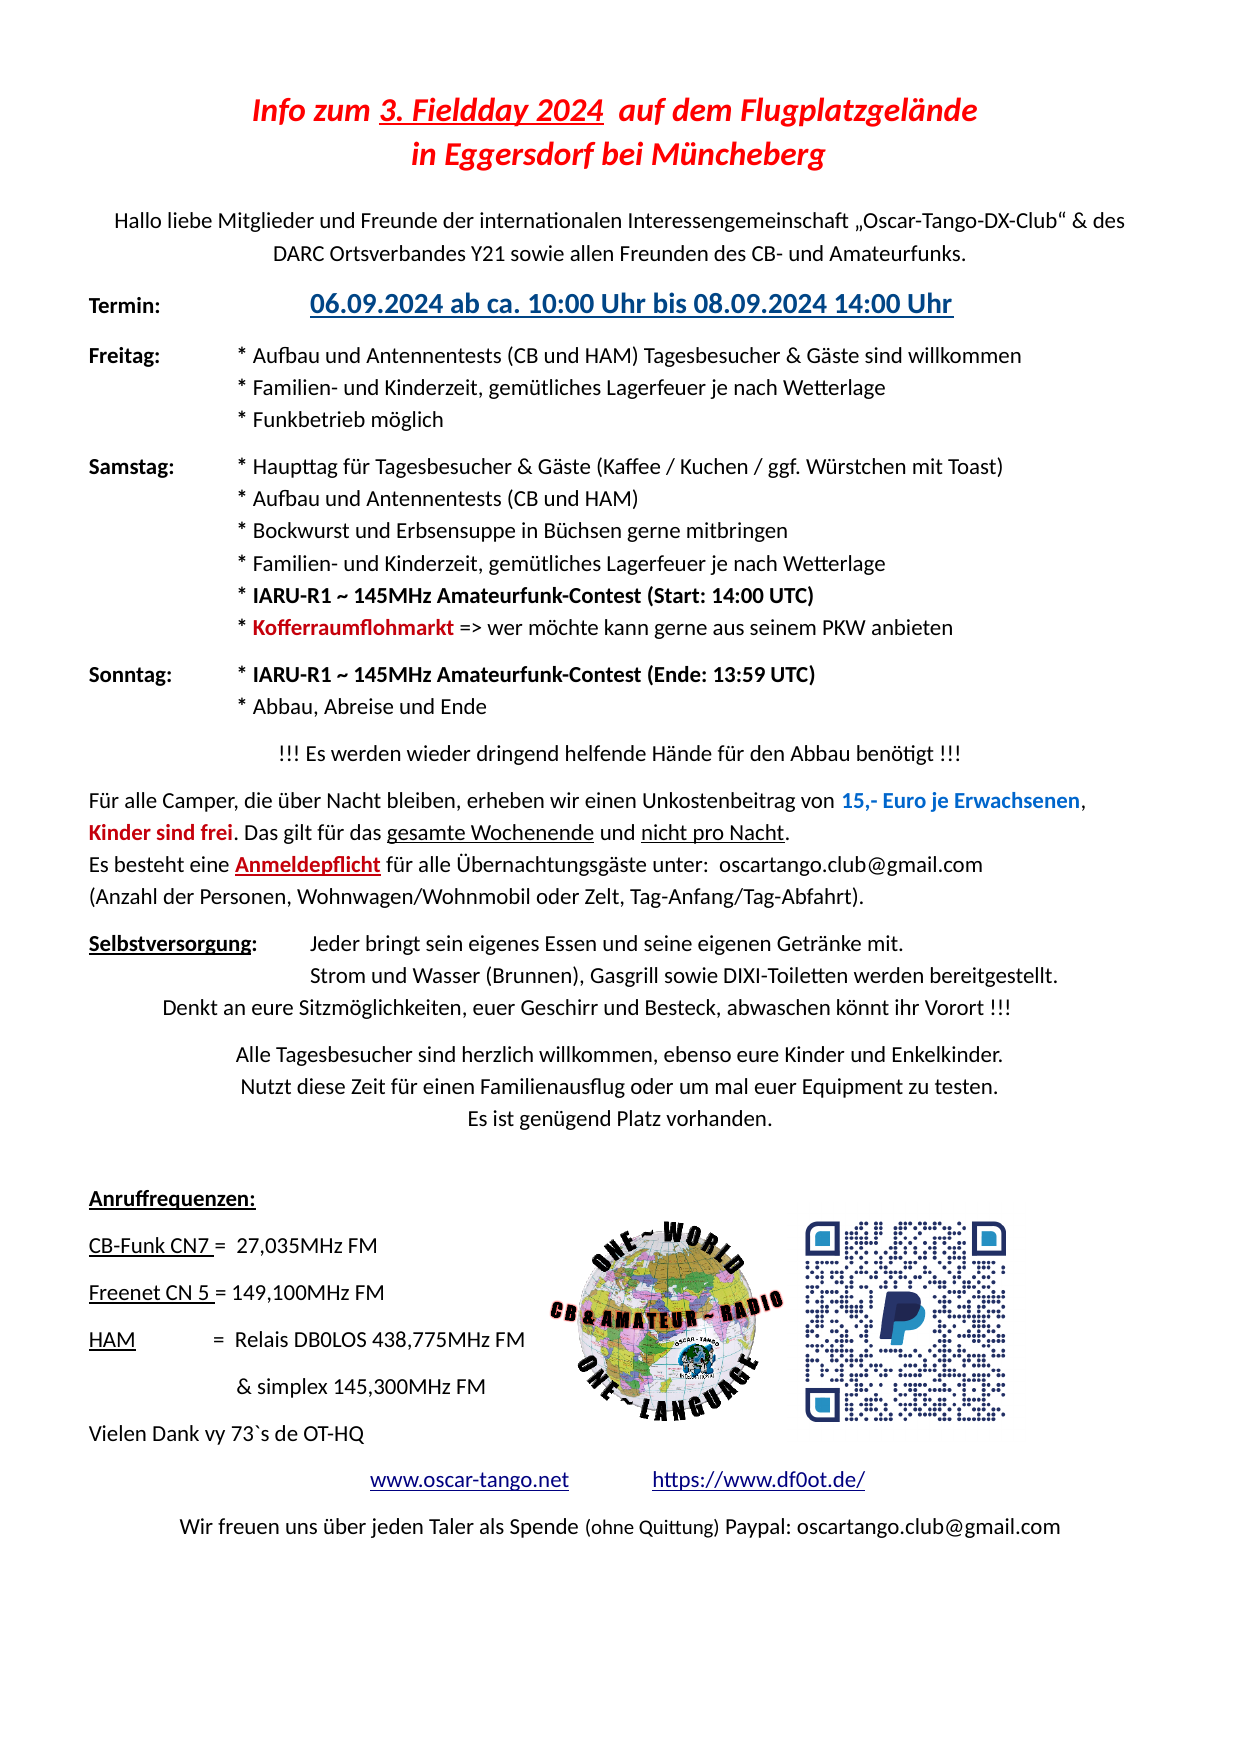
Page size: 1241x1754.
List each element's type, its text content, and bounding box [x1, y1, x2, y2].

text Freenet CN 5 = 149,100MHz FM [88, 1278, 545, 1306]
text Termin: 06.09.2024 ab ca. 10:00 Uhr bis 08.09.2024 14:00 Uhr [88, 286, 1152, 321]
text CB-Funk CN7 = 27,035MHz FM [88, 1231, 545, 1259]
text Sonntag: * IARU-R1 ~ 145MHz Amateurfunk-Contest (Ende: 13:59 UTC) * Abbau, Abreise und Ende [88, 660, 1152, 720]
text [1026, 1325, 1152, 1353]
text [1026, 1278, 1152, 1306]
text Hallo liebe Mitglieder und Freunde der internationalen Interessengemeinschaft „Oscar-Tango-DX-Club“ & des DARC Ortsverbandes Y21 sowie allen Freunden des CB- und Amateurfunks. [88, 207, 1152, 267]
text [1026, 1372, 1152, 1400]
text Alle Tagesbesucher sind herzlich willkommen, ebenso eure Kinder und Enkelkinder. Nutzt diese Zeit für einen Familienausflug oder um mal euer Equipment zu testen. Es ist genügend Platz vorhanden. [88, 1040, 1152, 1133]
text Für alle Camper, die über Nacht bleiben, erheben wir einen Unkostenbeitrag von 15,- Euro je Erwachsenen, Kinder sind frei. Das gilt für das gesamte Wochenende und nicht pro Nacht. Es besteht eine Anmeldepflicht für alle Übernachtungsgäste unter: oscartango.club@gmail.com (Anzahl der Personen, Wohnwagen/Wohnmobil oder Zelt, Tag-Anfang/Tag-Abfahrt). [88, 786, 1152, 910]
text HAM = Relais DB0LOS 438,775MHz FM [88, 1325, 545, 1353]
text Selbstversorgung: Jeder bringt sein eigenes Essen und seine eigenen Getränke mit. Strom und Wasser (Brunnen), Gasgrill sowie DIXI-Toiletten werden bereitgestellt. Denkt an eure Sitzmöglichkeiten, euer Geschirr und Besteck, abwaschen könnt ihr Vorort !!! [88, 929, 1152, 1021]
text !!! Es werden wieder dringend helfende Hände für den Abbau benötigt !!! [88, 739, 1152, 767]
text Info zum 3. Fieldday 2024 auf dem Flugplatzgelände [88, 88, 1152, 129]
text Samstag: * Haupttag für Tagesbesucher & Gäste (Kaffee / Kuchen / ggf. Würstchen mit Toast) * Aufbau und Antennentests (CB und HAM) * Bockwurst und Erbsensuppe in Büchsen gerne mitbringen * Familien- und Kinderzeit, gemütliches Lagerfeuer je nach Wetterlage * IARU-R1 ~ 145MHz Amateurfunk-Contest (Start: 14:00 UTC) * Kofferraumflohmarkt => wer möchte kann gerne aus seinem PKW anbieten [88, 452, 1152, 641]
text Vielen Dank vy 73`s de OT-HQ [88, 1419, 1152, 1447]
text Freitag: * Aufbau und Antennentests (CB und HAM) Tagesbesucher & Gäste sind willkommen * Familien- und Kinderzeit, gemütliches Lagerfeuer je nach Wetterlage * Funkbetrieb möglich [88, 341, 1152, 433]
text [1026, 1231, 1152, 1259]
text Anruffrequenzen: [88, 1184, 1152, 1212]
text in Eggersdorf bei Müncheberg [88, 132, 1152, 173]
text www.oscar-tango.net https://www.df0ot.de/ [88, 1466, 1152, 1493]
picture [545, 1198, 1026, 1444]
text Wir freuen uns über jeden Taler als Spende (ohne Quittung) Paypal: oscartango.club@gmail.com [88, 1512, 1152, 1540]
text & simplex 145,300MHz FM [162, 1372, 545, 1400]
